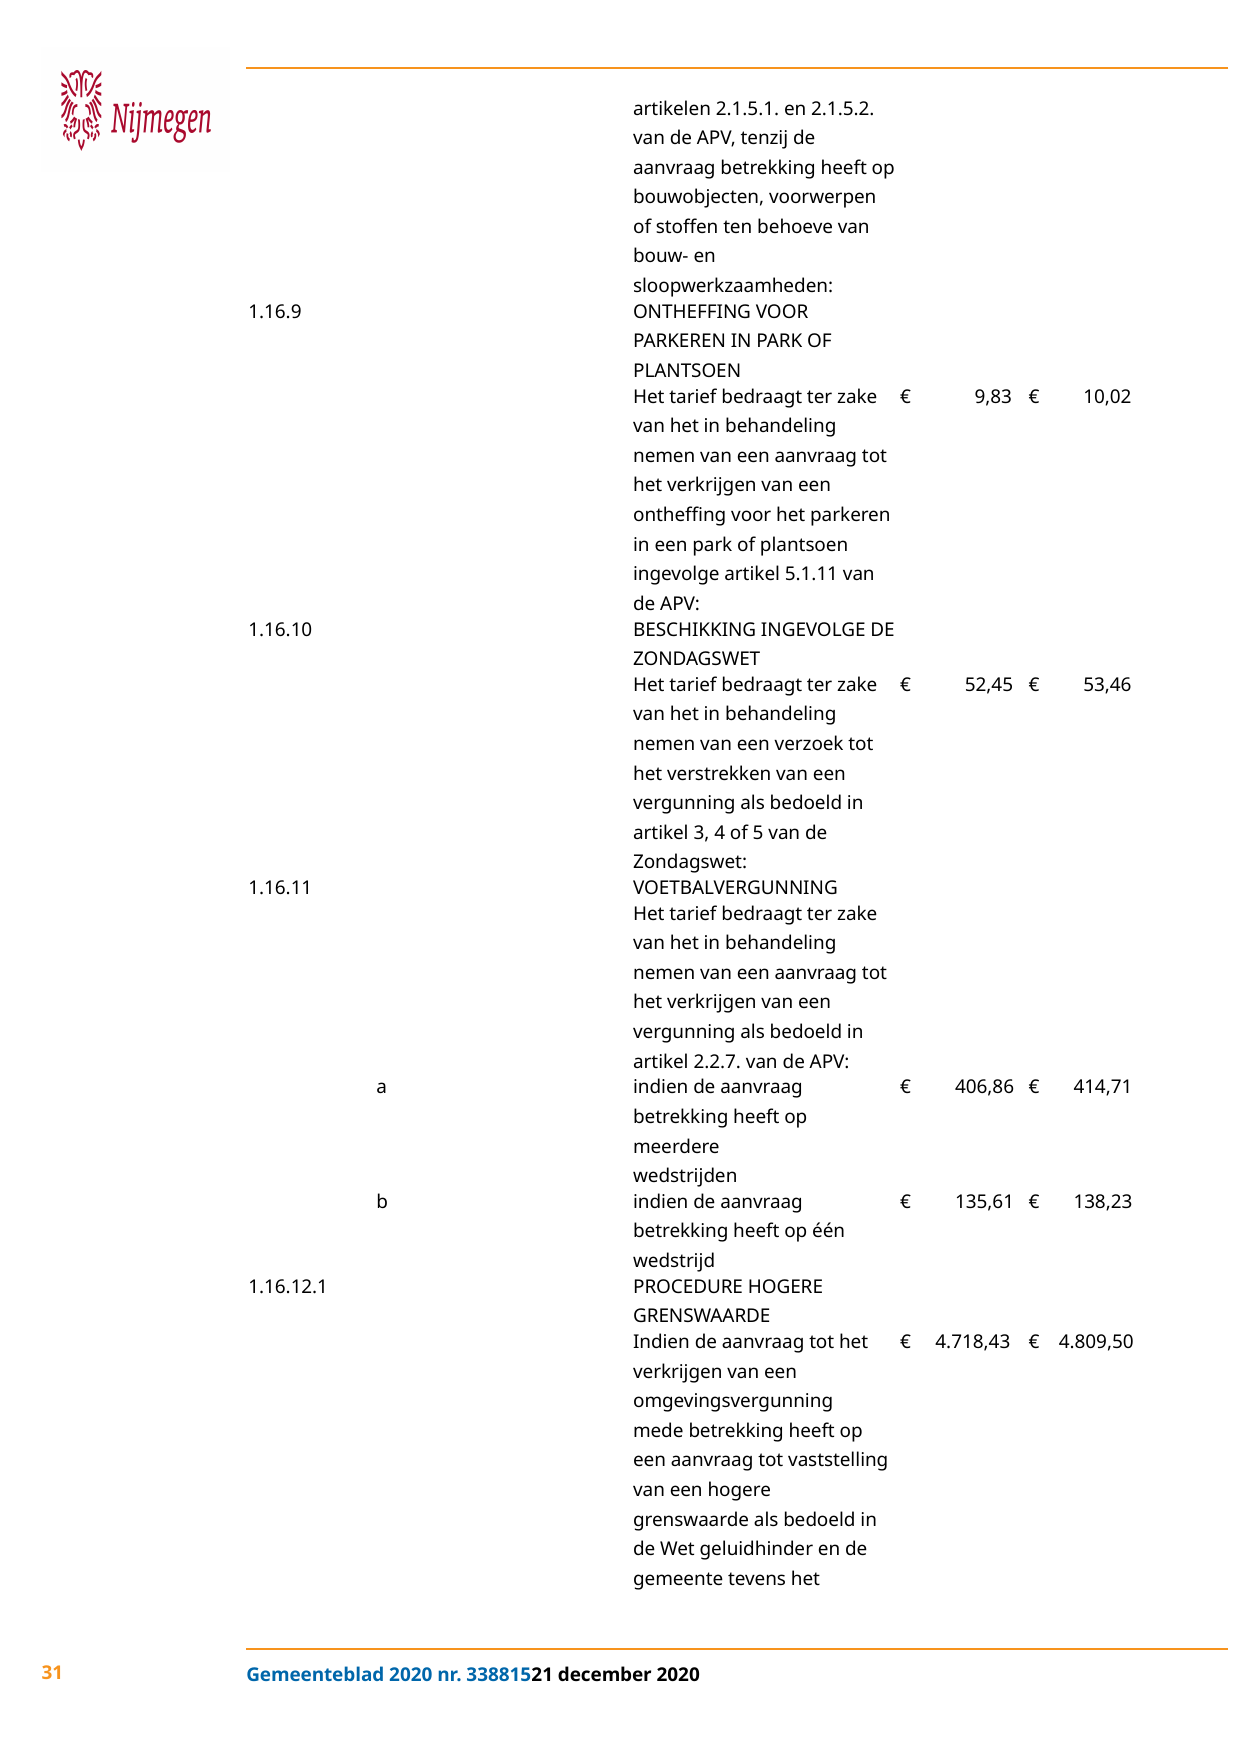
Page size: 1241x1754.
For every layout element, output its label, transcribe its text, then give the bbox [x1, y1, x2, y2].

table_cell [895, 1273, 1023, 1328]
picture [41, 47, 231, 172]
table_cell [505, 616, 633, 671]
table_cell [376, 900, 504, 1074]
table_cell [376, 383, 504, 616]
table_cell [1023, 298, 1152, 383]
table_cell [505, 874, 633, 900]
table_cell [248, 671, 376, 874]
table_cell € 9,83 [895, 383, 1023, 616]
table_cell € 135,61 [895, 1188, 1023, 1273]
table_cell [376, 874, 504, 900]
table_cell [1023, 616, 1152, 671]
table_cell [248, 1188, 376, 1273]
table_cell [895, 616, 1023, 671]
table_cell [248, 95, 376, 298]
table_cell [505, 1188, 633, 1273]
table_cell [505, 900, 633, 1074]
table_cell [248, 1328, 376, 1591]
table_cell [248, 383, 376, 616]
table_cell [1023, 900, 1152, 1074]
table_cell PROCEDURE HOGERE GRENSWAARDE [633, 1273, 895, 1328]
table_cell € 406,86 [895, 1074, 1023, 1188]
table_cell Indien de aanvraag tot het verkrijgen van een omgevingsvergunning mede betrekking heeft op een aanvraag tot vaststelling van een hogere grenswaarde als bedoeld in de Wet geluidhinder en de gemeente tevens het [633, 1328, 895, 1591]
table_cell Het tarief bedraagt ter zake van het in behandeling nemen van een aanvraag tot het verkrijgen van een vergunning als bedoeld in artikel 2.2.7. van de APV: [633, 900, 895, 1074]
table_cell [505, 1074, 633, 1188]
table_cell 1.16.11 [248, 874, 376, 900]
table_cell € 53,46 [1023, 671, 1152, 874]
table_cell [505, 1273, 633, 1328]
table_cell € 138,23 [1023, 1188, 1152, 1273]
table_cell ONTHEFFING VOOR PARKEREN IN PARK OF PLANTSOEN [633, 298, 895, 383]
table_cell [376, 1328, 504, 1591]
table_cell [505, 383, 633, 616]
table_cell VOETBALVERGUNNING [633, 874, 895, 900]
table_cell 1.16.9 [248, 298, 376, 383]
table_cell Het tarief bedraagt ter zake van het in behandeling nemen van een aanvraag tot het verkrijgen van een ontheffing voor het parkeren in een park of plantsoen ingevolge artikel 5.1.11 van de APV: [633, 383, 895, 616]
table_cell [895, 298, 1023, 383]
table_cell [895, 874, 1023, 900]
table_cell [895, 900, 1023, 1074]
table_cell Het tarief bedraagt ter zake van het in behandeling nemen van een verzoek tot het verstrekken van een vergunning als bedoeld in artikel 3, 4 of 5 van de Zondagswet: [633, 671, 895, 874]
table_cell a [376, 1074, 504, 1188]
table_cell [376, 671, 504, 874]
table_cell € 414,71 [1023, 1074, 1152, 1188]
table_cell [376, 1273, 504, 1328]
table_cell [376, 95, 504, 298]
table_cell indien de aanvraag betrekking heeft op meerdere wedstrijden [633, 1074, 895, 1188]
table_cell [505, 95, 633, 298]
table_cell [505, 1328, 633, 1591]
table_cell € 4.809,50 [1023, 1328, 1152, 1591]
table_cell 1.16.10 [248, 616, 376, 671]
table_cell 1.16.12.1 [248, 1273, 376, 1328]
table_cell [376, 616, 504, 671]
table_cell [248, 1074, 376, 1188]
table_cell BESCHIKKING INGEVOLGE DE ZONDAGSWET [633, 616, 895, 671]
table_cell [376, 298, 504, 383]
table_cell indien de aanvraag betrekking heeft op één wedstrijd [633, 1188, 895, 1273]
table_cell [505, 298, 633, 383]
table_cell [895, 95, 1023, 298]
table_cell b [376, 1188, 504, 1273]
table_cell [1023, 1273, 1152, 1328]
table_cell [1023, 95, 1152, 298]
table_cell [248, 900, 376, 1074]
table_cell € 4.718,43 [895, 1328, 1023, 1591]
table_cell € 52,45 [895, 671, 1023, 874]
table_cell € 10,02 [1023, 383, 1152, 616]
table_cell [505, 671, 633, 874]
table_cell artikelen 2.1.5.1. en 2.1.5.2. van de APV, tenzij de aanvraag betrekking heeft op bouwobjecten, voorwerpen of stoffen ten behoeve van bouw- en sloopwerkzaamheden: [633, 95, 895, 298]
table_cell [1023, 874, 1152, 900]
